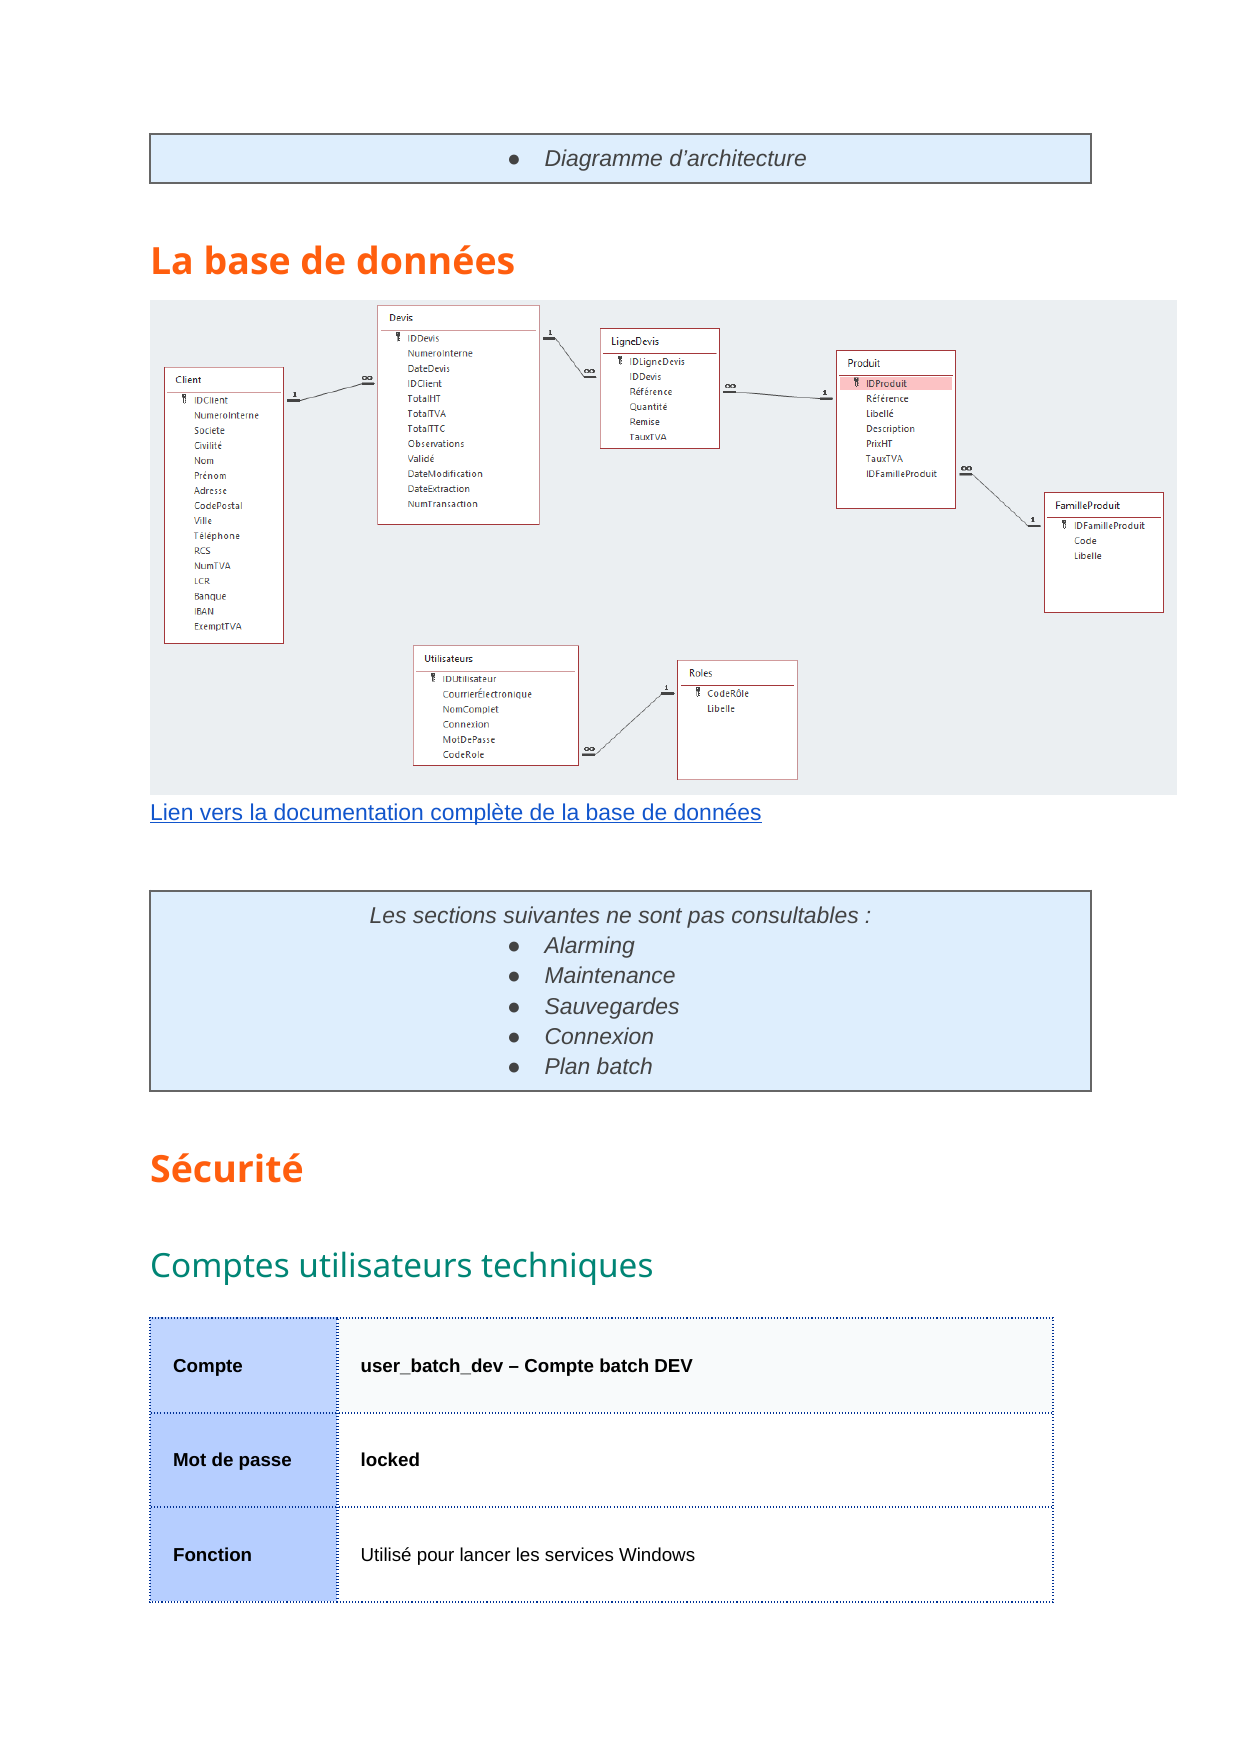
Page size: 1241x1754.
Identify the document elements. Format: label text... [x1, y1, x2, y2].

text Lien vers la documentation complète de la base de données [150, 799, 1090, 825]
subtitle La base de données [150, 234, 1090, 285]
table_header Compte [150, 1317, 337, 1412]
table_header Les sections suivantes ne sont pas consultables : Hébergement Diagramme d’architecture [151, 135, 1090, 182]
table_cell Fonction [150, 1506, 337, 1601]
subtitle Comptes utilisateurs techniques [150, 1242, 1090, 1287]
table_cell Mot de passe [150, 1412, 337, 1506]
table_cell Utilisé pour lancer les services Windows [338, 1506, 1053, 1601]
table_cell locked [338, 1412, 1053, 1506]
picture [150, 300, 1177, 795]
table_header user_batch_dev – Compte batch DEV [338, 1317, 1053, 1412]
subtitle Sécurité [150, 1142, 1090, 1193]
table_header Les sections suivantes ne sont pas consultables : Alarming Maintenance Sauvegardes Connexion Plan batch [151, 892, 1090, 1090]
